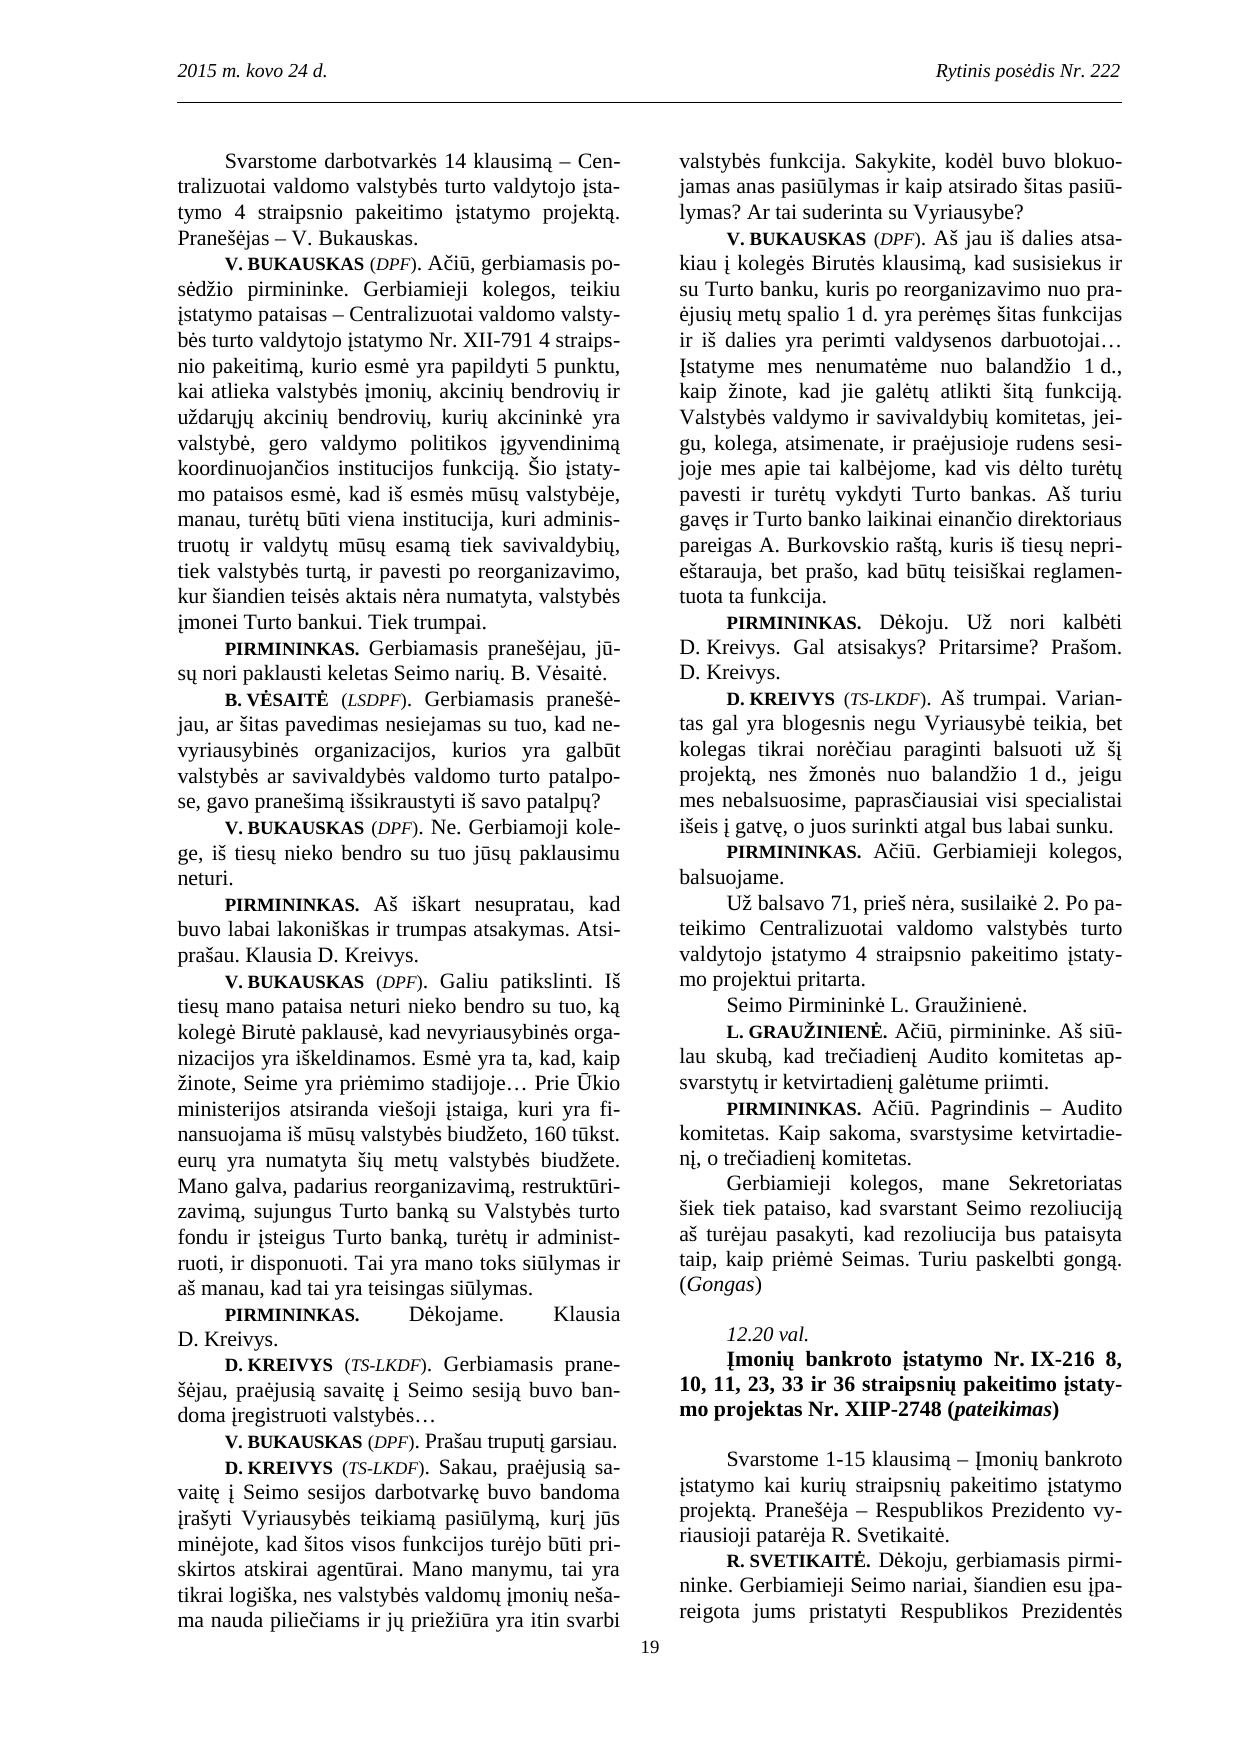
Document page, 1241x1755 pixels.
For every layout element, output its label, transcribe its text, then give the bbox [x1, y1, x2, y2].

text Svars­to­me dar­bo­tvarkės 14 klau­si­mą – Cen­tra­li­zuo­tai val­do­mo vals­ty­bės tur­to val­dy­to­jo įsta­ty­mo 4 straips­nio pa­kei­ti­mo įsta­ty­mo pro­jek­tą. Pra­ne­šė­jas – V. Bu­kaus­kas. [177, 148, 620, 250]
text D. KREIVYS (TS-LKDF). Ger­bia­ma­sis pra­ne­šė­jau, pra­ėju­sią sa­vai­tę į Sei­mo se­si­ją bu­vo ban­do­ma įre­gist­ruo­ti vals­ty­bės… [177, 1351, 620, 1428]
text V. BUKAUSKAS (DPF). Aš jau iš da­lies at­sa­kiau į ko­le­gės Bi­ru­tės klau­si­mą, kad su­si­sie­kus ir su Tur­to ban­ku, ku­ris po re­or­ga­ni­za­vi­mo nuo pra­ėju­sių me­tų spa­lio 1 d. yra pe­rė­męs ši­tas funk­ci­jas ir iš da­lies yra per­im­ti val­dy­se­nos dar­buo­to­jai… Įsta­ty­me mes ne­nu­ma­tė­me nuo ba­lan­džio 1 d., kaip ži­no­te, kad jie ga­lė­tų at­lik­ti ši­tą funk­ci­ją. Vals­ty­bės val­dy­mo ir sa­vi­val­dy­bių ko­mi­te­tas, jei­gu, ko­le­ga, at­si­me­na­te, ir pra­ėju­sio­je ru­dens se­si­jo­je mes apie tai kal­bė­jo­me, kad vis dėl­to tu­rė­tų pa­ves­ti ir tu­rė­tų vyk­dy­ti Tur­to ban­kas. Aš tu­riu ga­vęs ir Tur­to ban­ko lai­ki­nai ei­nan­čio di­rek­to­riaus pa­rei­gas A. Bur­kov­skio raš­tą, ku­ris iš tie­sų ne­pri­eš­ta­rau­ja, bet pra­šo, kad bū­tų tei­siš­kai reg­la­men­tuo­ta ta funk­ci­ja. [679, 224, 1122, 609]
text V. BUKAUSKAS (DPF). Pra­šau tru­pu­tį gar­siau. [177, 1428, 620, 1454]
text vals­ty­bės funk­ci­ja. Sa­ky­ki­te, ko­dėl bu­vo blo­kuo­ja­mas anas pa­siū­ly­mas ir kaip at­si­ra­do ši­tas pa­siū­ly­mas? Ar tai su­de­rin­ta su Vy­riau­sy­be? [679, 148, 1122, 224]
text 12.20 val. [726, 1321, 1122, 1346]
text V. BUKAUSKAS (DPF). Ačiū, ger­bia­ma­sis po­sė­džio pir­mi­nin­ke. Ger­bia­mie­ji ko­le­gos, tei­kiu įsta­ty­mo pa­tai­sas – Cen­tra­li­zuo­tai val­do­mo vals­ty­bės tur­to val­dy­to­jo įsta­ty­mo Nr. XII-791 4 straips­nio pa­kei­ti­mą, ku­rio es­mė yra pa­pil­dy­ti 5 punk­tu, kai at­lie­ka vals­ty­bės įmo­nių, ak­ci­nių ben­dro­vių ir už­da­rų­jų ak­ci­nių ben­dro­vių, ku­rių ak­ci­nin­kė yra vals­ty­bė, ge­ro val­dy­mo po­li­ti­kos įgy­ven­di­ni­mą ko­or­di­nuo­jan­čios ins­ti­tu­ci­jos funk­ci­ją. Šio įsta­ty­mo pa­tai­sos es­mė, kad iš es­mės mū­sų vals­ty­bė­je, ma­nau, tu­rė­tų bū­ti vie­na ins­ti­tu­ci­ja, ku­ri ad­mi­nis­truo­tų ir val­dy­tų mū­sų esa­mą tiek sa­vi­val­dy­bių, tiek vals­ty­bės tur­tą, ir pa­ves­ti po re­or­ga­ni­za­vi­mo, kur šian­dien tei­sės ak­tais nė­ra nu­ma­ty­ta, vals­ty­bės įmo­nei Tur­to ban­kui. Tiek trum­pai. [177, 250, 620, 634]
text Sei­mo Pir­mi­nin­kė L. Grau­ži­nie­nė. [679, 992, 1122, 1018]
text PIRMININKAS. Ačiū. Ger­bia­mie­ji ko­le­gos, bal­suo­ja­me. [679, 838, 1122, 889]
text Svars­to­me 1-15 klau­si­mą – Įmo­nių ban­kro­to įsta­ty­mo kai ku­rių straips­nių pa­kei­ti­mo įsta­ty­mo pro­jek­tą. Pra­ne­šė­ja – Res­pub­li­kos Pre­zi­den­to vy­riau­sio­ji pa­ta­rė­ja R. Sve­ti­kai­tė. [679, 1446, 1122, 1547]
text Už bal­sa­vo 71, prieš nė­ra, su­si­lai­kė 2. Po pa­tei­ki­mo Cen­tra­li­zuo­tai val­do­mo vals­ty­bės tur­to val­dy­to­jo įsta­ty­mo 4 straips­nio pa­kei­ti­mo įsta­ty­mo pro­jek­tui pri­tar­ta. [679, 889, 1122, 992]
text Ger­bia­mie­ji ko­le­gos, ma­ne Sek­re­to­ria­tas šiek tiek pa­tai­so, kad svars­tant Sei­mo re­zo­liu­ci­ją aš tu­rė­jau pa­sa­ky­ti, kad re­zo­liu­ci­ja bus pa­tai­sy­ta taip, kaip pri­ėmė Sei­mas. Tu­riu pa­skelb­ti gon­gą. (Gon­gas) [679, 1170, 1122, 1296]
text D. KREIVYS (TS-LKDF). Sa­kau, pra­ėju­sią sa­vai­tę į Sei­mo se­si­jos dar­bo­tvarkę bu­vo ban­do­ma įra­šy­ti Vy­riau­sy­bės tei­kia­mą pa­siū­ly­mą, ku­rį jūs mi­nė­jo­te, kad ši­tos vi­sos funk­ci­jos tu­rė­jo bū­ti pri­skir­tos at­ski­rai agen­tū­rai. Ma­no ma­ny­mu, tai yra tik­rai lo­giš­ka, nes vals­ty­bės val­do­mų įmo­nių ne­ša­ma nau­da pi­lie­čiams ir jų prie­žiū­ra yra itin svar­bi [177, 1454, 620, 1633]
text PIRMININKAS. Ger­bia­ma­sis pra­ne­šė­jau, jū­sų no­ri pa­klaus­ti ke­le­tas Sei­mo na­rių. B. Vė­sai­tė. [177, 634, 620, 686]
text V. BUKAUSKAS (DPF). Ga­liu pa­tiks­lin­ti. Iš tie­sų ma­no pa­tai­sa ne­tu­ri nie­ko ben­dro su tuo, ką ko­le­gė Bi­ru­tė pa­klau­sė, kad ne­vy­riau­sy­bi­nės or­ga­ni­za­ci­jos yra iš­kel­di­na­mos. Es­mė yra ta, kad, kaip ži­no­te, Sei­me yra pri­ėmi­mo sta­di­jo­je… Prie Ūkio mi­nis­te­ri­jos at­si­ran­da vie­šo­ji įstai­ga, ku­ri yra fi­nan­suo­ja­ma iš mū­sų vals­ty­bės biu­dže­to, 160 tūkst. eu­rų yra nu­ma­ty­ta šių me­tų vals­ty­bės biu­dže­te. Ma­no gal­va, pa­da­rius re­or­ga­ni­za­vi­mą, re­struk­tū­ri­za­vi­mą, su­jun­gus Tur­to ban­ką su Vals­ty­bės tur­to fon­du ir įstei­gus Tur­to ban­ką, tu­rė­tų ir ad­mi­nist­ruo­ti, ir dis­po­nuo­ti. Tai yra ma­no toks siū­ly­mas ir aš ma­nau, kad tai yra tei­sin­gas siū­ly­mas. [177, 968, 620, 1301]
text PIRMININKAS. Dė­ko­ju. Už no­ri kal­bė­ti D. Krei­vys. Gal at­si­sa­kys? Pri­tar­si­me? Pra­šom. D. Krei­vys. [679, 609, 1122, 684]
text B. VĖSAITĖ (LSDPF). Ger­bia­ma­sis pra­ne­šė­jau, ar ši­tas pa­ve­di­mas ne­sie­ja­mas su tuo, kad ne­vy­riau­sy­bi­nės or­ga­ni­za­ci­jos, ku­rios yra gal­būt vals­ty­bės ar sa­vi­val­dy­bės val­do­mo tur­to pa­tal­po­se, ga­vo pra­ne­ši­mą iš­si­kraus­ty­ti iš sa­vo pa­tal­pų? [177, 686, 620, 814]
text V. BUKAUSKAS (DPF). Ne. Ger­bia­mo­ji ko­le­ge, iš tie­sų nie­ko ben­dro su tuo jū­sų pa­klau­si­mu ne­tu­ri. [177, 814, 620, 891]
text D. KREIVYS (TS-LKDF). Aš trum­pai. Va­rian­tas gal yra blo­ges­nis ne­gu Vy­riau­sy­bė tei­kia, bet ko­le­gas tik­rai no­rė­čiau pa­ra­gin­ti bal­suo­ti už šį pro­jek­tą, nes žmo­nės nuo ba­lan­džio 1 d., jei­gu mes ne­bal­suo­si­me, pa­pras­čiau­siai vi­si spe­cia­lis­tai iš­eis į gat­vę, o juos su­rink­ti at­gal bus la­bai sun­ku. [679, 684, 1122, 838]
text R. SVETIKAITĖ. Dė­ko­ju, ger­bia­ma­sis pir­mi­nin­ke. Ger­bia­mie­ji Sei­mo na­riai, šian­dien esu įpa­rei­go­ta jums pri­sta­ty­ti Res­pub­li­kos Pre­zi­den­tės [679, 1547, 1122, 1623]
text PIRMININKAS. Dė­ko­ja­me. Klau­sia D. Kreivys. [177, 1301, 620, 1351]
text PIRMININKAS. Ačiū. Pa­grin­di­nis – Au­di­to ko­mi­te­tas. Kaip sa­ko­ma, svars­ty­si­me ket­vir­ta­die­nį, o tre­čia­die­nį ko­mi­te­tas. [679, 1094, 1122, 1170]
text PIRMININKAS. Aš iš­kart ne­su­pra­tau, kad bu­vo la­bai la­ko­niš­kas ir trum­pas at­sa­ky­mas. At­si­pra­šau. Klau­sia D. Krei­vys. [177, 891, 620, 968]
text Įmo­nių ban­kro­to įsta­ty­mo Nr. IX-216 8, 10, 11, 23, 33 ir 36 straips­nių pa­kei­ti­mo įsta­ty­mo pro­jek­tas Nr. XIIP-2748 (pa­tei­ki­mas) [679, 1346, 1122, 1421]
text L. GRAUŽINIENĖ. Ačiū, pir­mi­nin­ke. Aš siū­lau sku­bą, kad tre­čia­die­nį Au­di­to ko­mi­te­tas ap­svars­ty­tų ir ket­vir­ta­die­nį ga­lė­tu­me pri­im­ti. [679, 1018, 1122, 1094]
